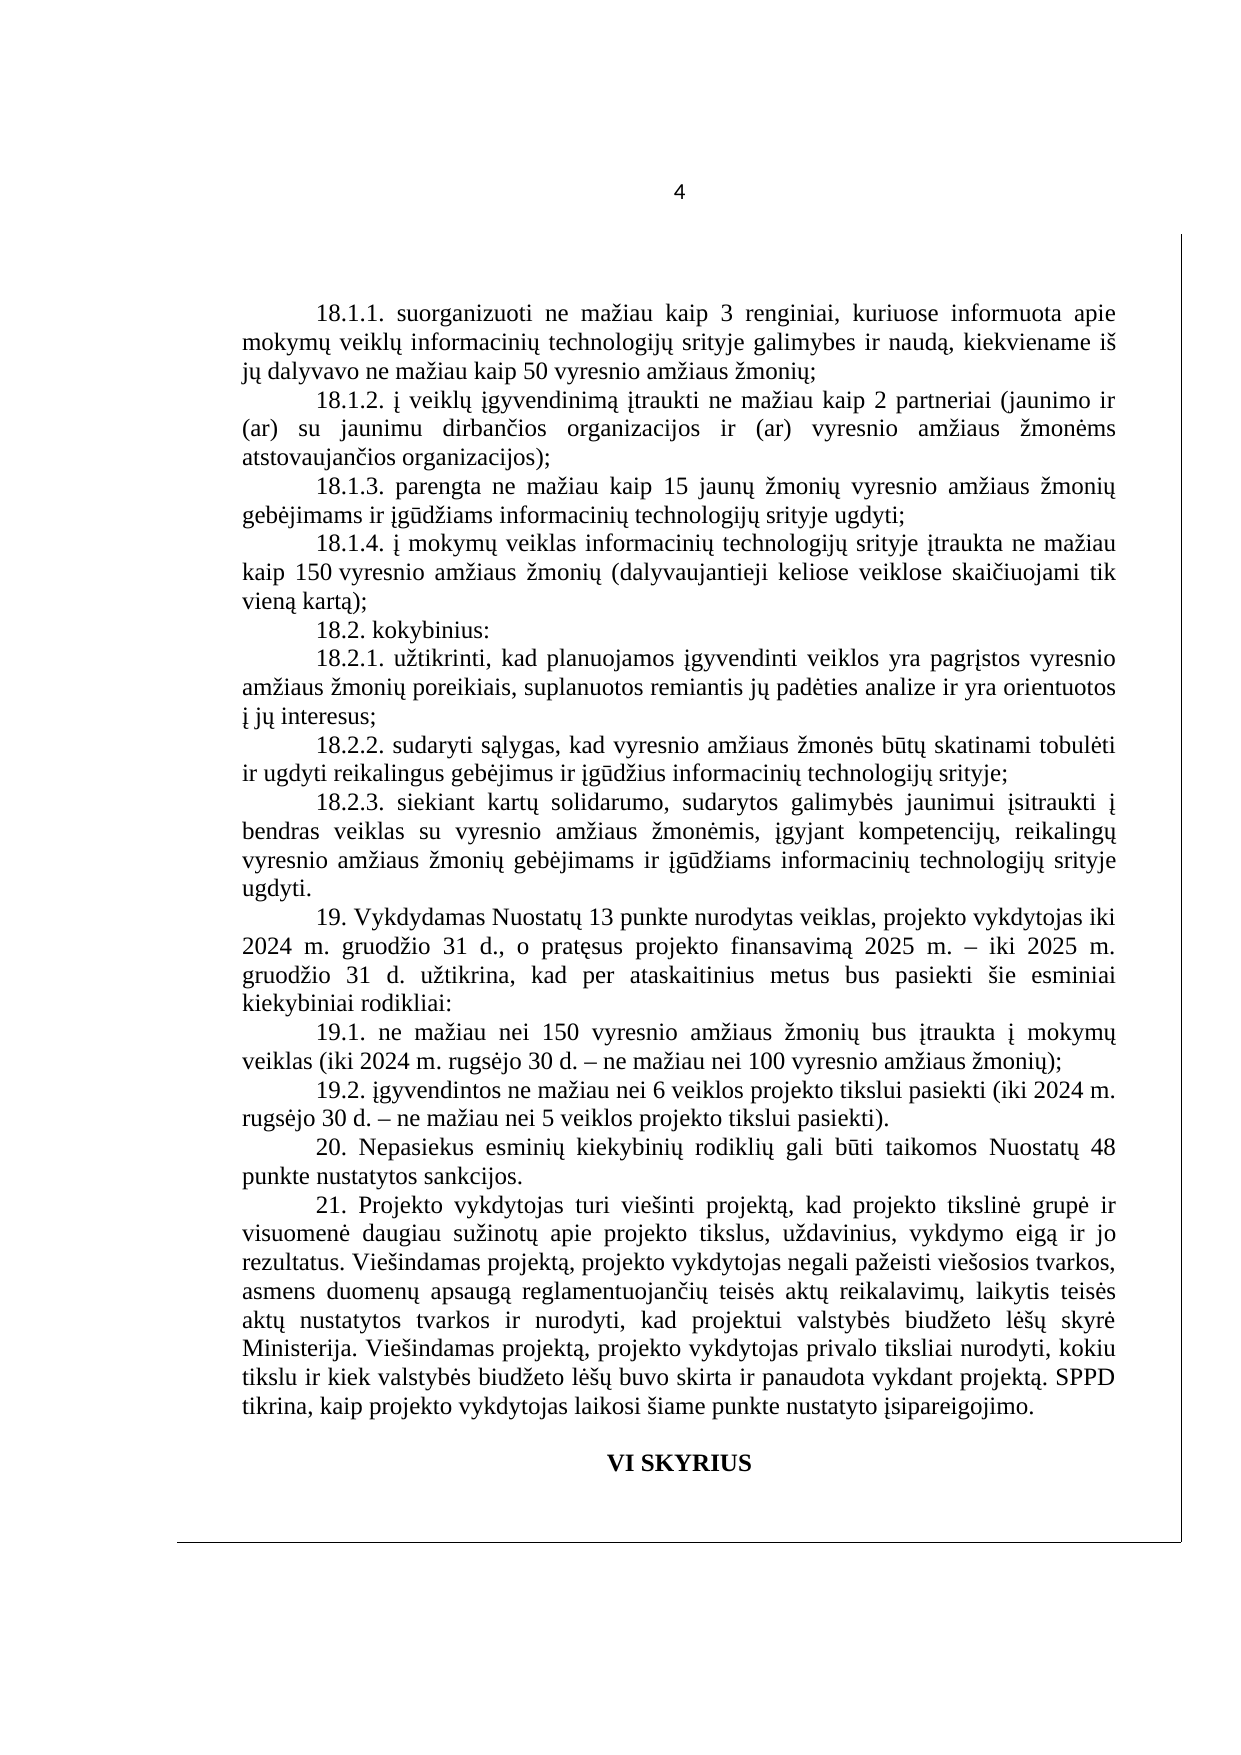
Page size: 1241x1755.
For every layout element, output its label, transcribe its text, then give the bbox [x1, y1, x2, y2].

text 18.1.4. į mokymų veiklas informacinių technologijų srityje įtraukta ne mažiau kaip 150 vyresnio amžiaus žmonių (dalyvaujantieji keliose veiklose skaičiuojami tik vieną kartą); [177, 528, 1181, 615]
text 19.2. įgyvendintos ne mažiau nei 6 veiklos projekto tikslui pasiekti (iki 2024 m. rugsėjo 30 d. – ne mažiau nei 5 veiklos projekto tikslui pasiekti). [177, 1075, 1181, 1132]
text 18.2. kokybinius: [177, 615, 1181, 643]
text 19. Vykdydamas Nuostatų 13 punkte nurodytas veiklas, projekto vykdytojas iki 2024 m. gruodžio 31 d., o pratęsus projekto finansavimą 2025 m. – iki 2025 m. gruodžio 31 d. užtikrina, kad per ataskaitinius metus bus pasiekti šie esminiai kiekybiniai rodikliai: [177, 902, 1181, 1017]
text 18.2.3. siekiant kartų solidarumo, sudarytos galimybės jaunimui įsitraukti į bendras veiklas su vyresnio amžiaus žmonėmis, įgyjant kompetencijų, reikalingų vyresnio amžiaus žmonių gebėjimams ir įgūdžiams informacinių technologijų srityje ugdyti. [177, 787, 1181, 902]
text VI SKYRIUS [177, 1448, 1181, 1542]
text 18.1.1. suorganizuoti ne mažiau kaip 3 renginiai, kuriuose informuota apie mokymų veiklų informacinių technologijų srityje galimybes ir naudą, kiekviename iš jų dalyvavo ne mažiau kaip 50 vyresnio amžiaus žmonių; [177, 234, 1181, 385]
text 21. Projekto vykdytojas turi viešinti projektą, kad projekto tikslinė grupė ir visuomenė daugiau sužinotų apie projekto tikslus, uždavinius, vykdymo eigą ir jo rezultatus. Viešindamas projektą, projekto vykdytojas negali pažeisti viešosios tvarkos, asmens duomenų apsaugą reglamentuojančių teisės aktų reikalavimų, laikytis teisės aktų nustatytos tvarkos ir nurodyti, kad projektui valstybės biudžeto lėšų skyrė Ministerija. Viešindamas projektą, projekto vykdytojas privalo tiksliai nurodyti, kokiu tikslu ir kiek valstybės biudžeto lėšų buvo skirta ir panaudota vykdant projektą. SPPD tikrina, kaip projekto vykdytojas laikosi šiame punkte nustatyto įsipareigojimo. [177, 1190, 1181, 1420]
text 18.1.2. į veiklų įgyvendinimą įtraukti ne mažiau kaip 2 partneriai (jaunimo ir (ar) su jaunimu dirbančios organizacijos ir (ar) vyresnio amžiaus žmonėms atstovaujančios organizacijos); [177, 385, 1181, 471]
text 18.2.2. sudaryti sąlygas, kad vyresnio amžiaus žmonės būtų skatinami tobulėti ir ugdyti reikalingus gebėjimus ir įgūdžius informacinių technologijų srityje; [177, 730, 1181, 787]
text 18.1.3. parengta ne mažiau kaip 15 jaunų žmonių vyresnio amžiaus žmonių gebėjimams ir įgūdžiams informacinių technologijų srityje ugdyti; [177, 471, 1181, 528]
text 20. Nepasiekus esminių kiekybinių rodiklių gali būti taikomos Nuostatų 48 punkte nustatytos sankcijos. [177, 1132, 1181, 1190]
text 18.2.1. užtikrinti, kad planuojamos įgyvendinti veiklos yra pagrįstos vyresnio amžiaus žmonių poreikiais, suplanuotos remiantis jų padėties analize ir yra orientuotos į jų interesus; [177, 643, 1181, 730]
text 19.1. ne mažiau nei 150 vyresnio amžiaus žmonių bus įtraukta į mokymų veiklas (iki 2024 m. rugsėjo 30 d. – ne mažiau nei 100 vyresnio amžiaus žmonių); [177, 1017, 1181, 1075]
